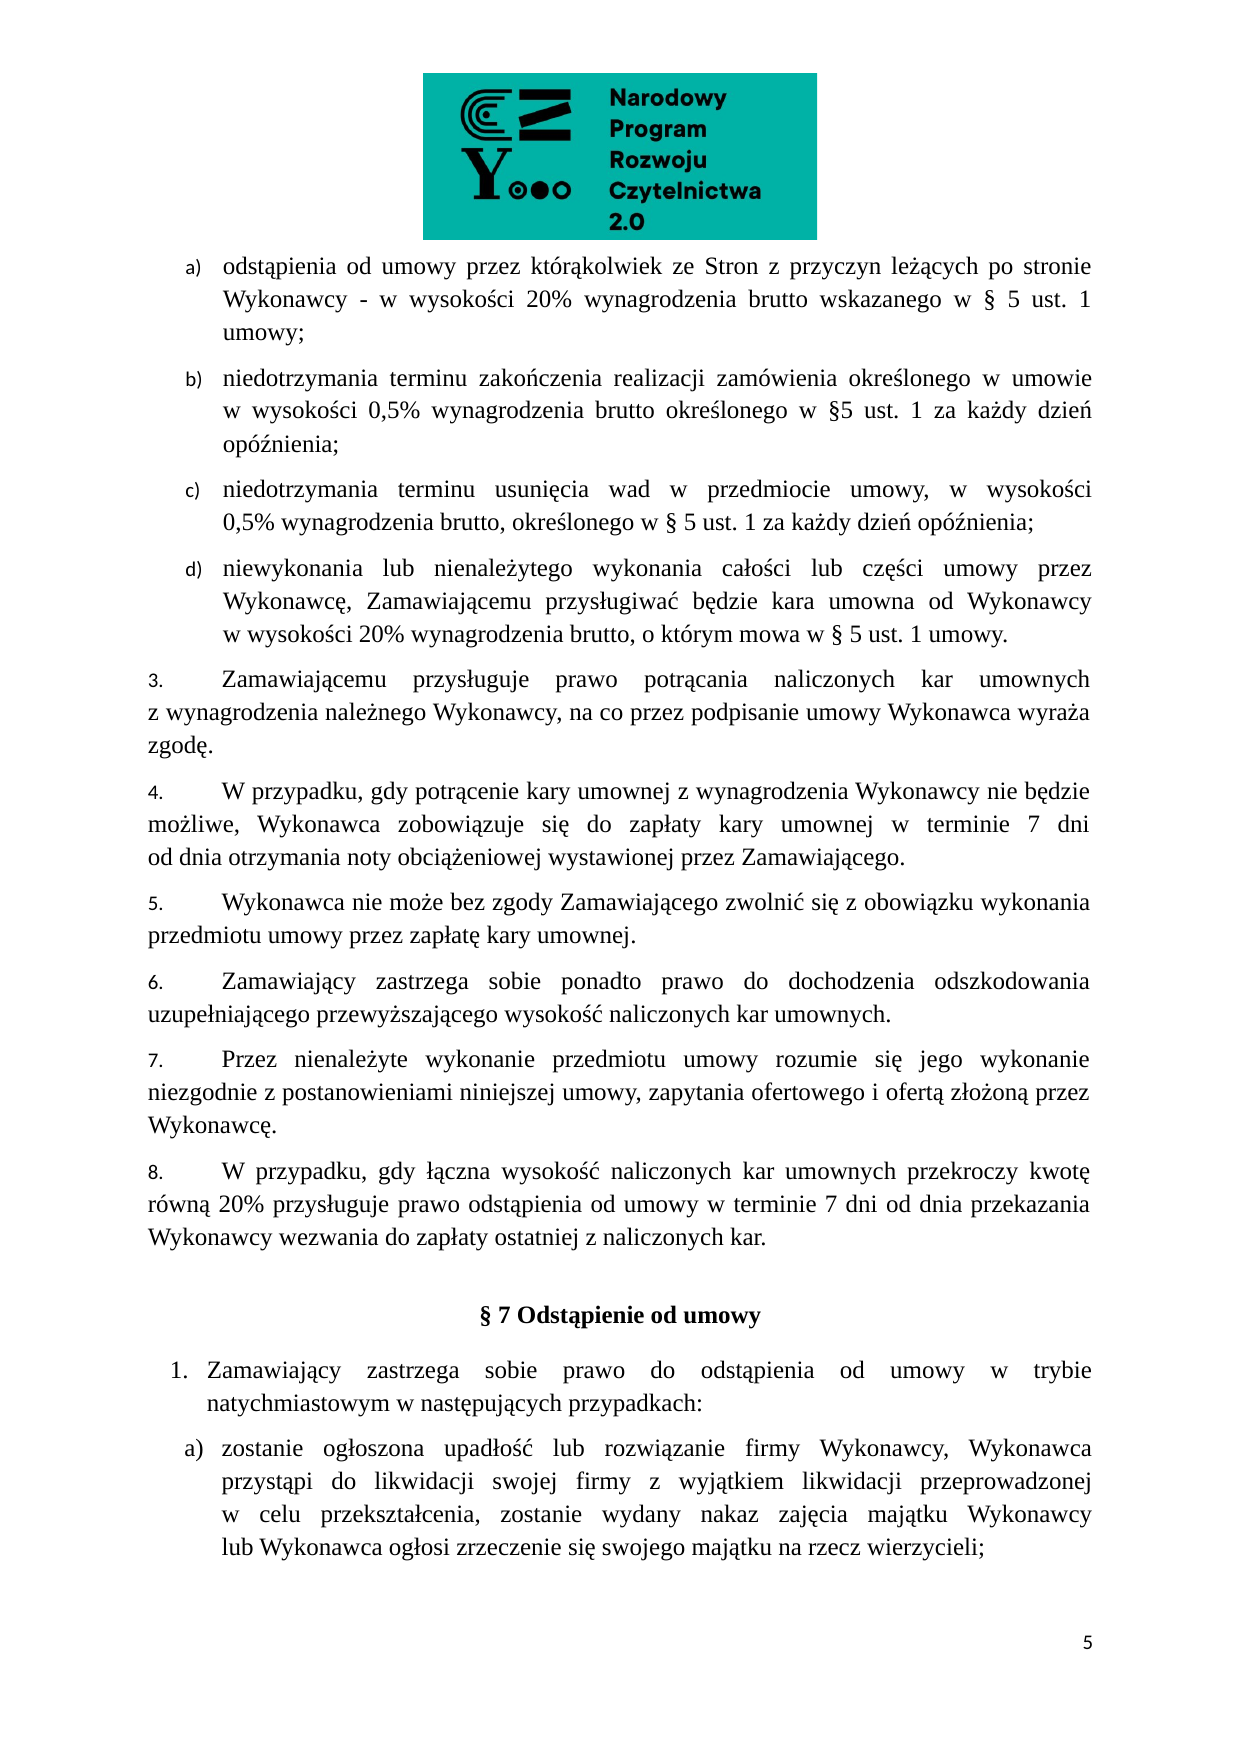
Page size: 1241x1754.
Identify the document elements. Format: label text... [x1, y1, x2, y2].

list W przypadku, gdy łączna wysokość naliczonych kar umownych przekroczy kwotę równą 20% przysługuje prawo odstąpienia od umowy w terminie 7 dni od dnia przekazania Wykonawcy wezwania do zapłaty ostatniej z naliczonych kar. [148, 1156, 1091, 1251]
list Zamawiającemu przysługuje prawo potrącania naliczonych kar umownych z wynagrodzenia należnego Wykonawcy, na co przez podpisanie umowy Wykonawca wyraża zgodę. [148, 664, 1091, 759]
list niedotrzymania terminu zakończenia realizacji zamówienia określonego w umowie w wysokości 0,5% wynagrodzenia brutto określonego w §5 ust. 1 za każdy dzień opóźnienia; [185, 363, 1093, 457]
list Wykonawca nie może bez zgody Zamawiającego zwolnić się z obowiązku wykonania przedmiotu umowy przez zapłatę kary umownej. [148, 887, 1091, 949]
list niedotrzymania terminu usunięcia wad w przedmiocie umowy, w wysokości 0,5% wynagrodzenia brutto, określonego w § 5 ust. 1 za każdy dzień opóźnienia; [185, 474, 1093, 536]
list Zamawiający zastrzega sobie prawo do odstąpienia od umowy w trybie natychmiastowym w następujących przypadkach: [169, 1355, 1093, 1417]
list niewykonania lub nienależytego wykonania całości lub części umowy przez Wykonawcę, Zamawiającemu przysługiwać będzie kara umowna od Wykonawcy w wysokości 20% wynagrodzenia brutto, o którym mowa w § 5 ust. 1 umowy. [185, 553, 1093, 647]
list W przypadku, gdy potrącenie kary umownej z wynagrodzenia Wykonawcy nie będzie możliwe, Wykonawca zobowiązuje się do zapłaty kary umownej w terminie 7 dni od dnia otrzymania noty obciążeniowej wystawionej przez Zamawiającego. [148, 776, 1091, 871]
list Zamawiający zastrzega sobie ponadto prawo do dochodzenia odszkodowania uzupełniającego przewyższającego wysokość naliczonych kar umownych. [148, 966, 1091, 1028]
list zostanie ogłoszona upadłość lub rozwiązanie firmy Wykonawcy, Wykonawca przystąpi do likwidacji swojej firmy z wyjątkiem likwidacji przeprowadzonej w celu przekształcenia, zostanie wydany nakaz zajęcia majątku Wykonawcy lub Wykonawca ogłosi zrzeczenie się swojego majątku na rzecz wierzycieli; [184, 1433, 1093, 1561]
list Przez nienależyte wykonanie przedmiotu umowy rozumie się jego wykonanie niezgodnie z postanowieniami niniejszej umowy, zapytania ofertowego i ofertą złożoną przez Wykonawcę. [148, 1044, 1091, 1139]
list odstąpienia od umowy przez którąkolwiek ze Stron z przyczyn leżących po stronie Wykonawcy - w wysokości 20% wynagrodzenia brutto wskazanego w § 5 ust. 1 umowy; [185, 251, 1093, 346]
text § 7 Odstąpienie od umowy [148, 1301, 1093, 1329]
